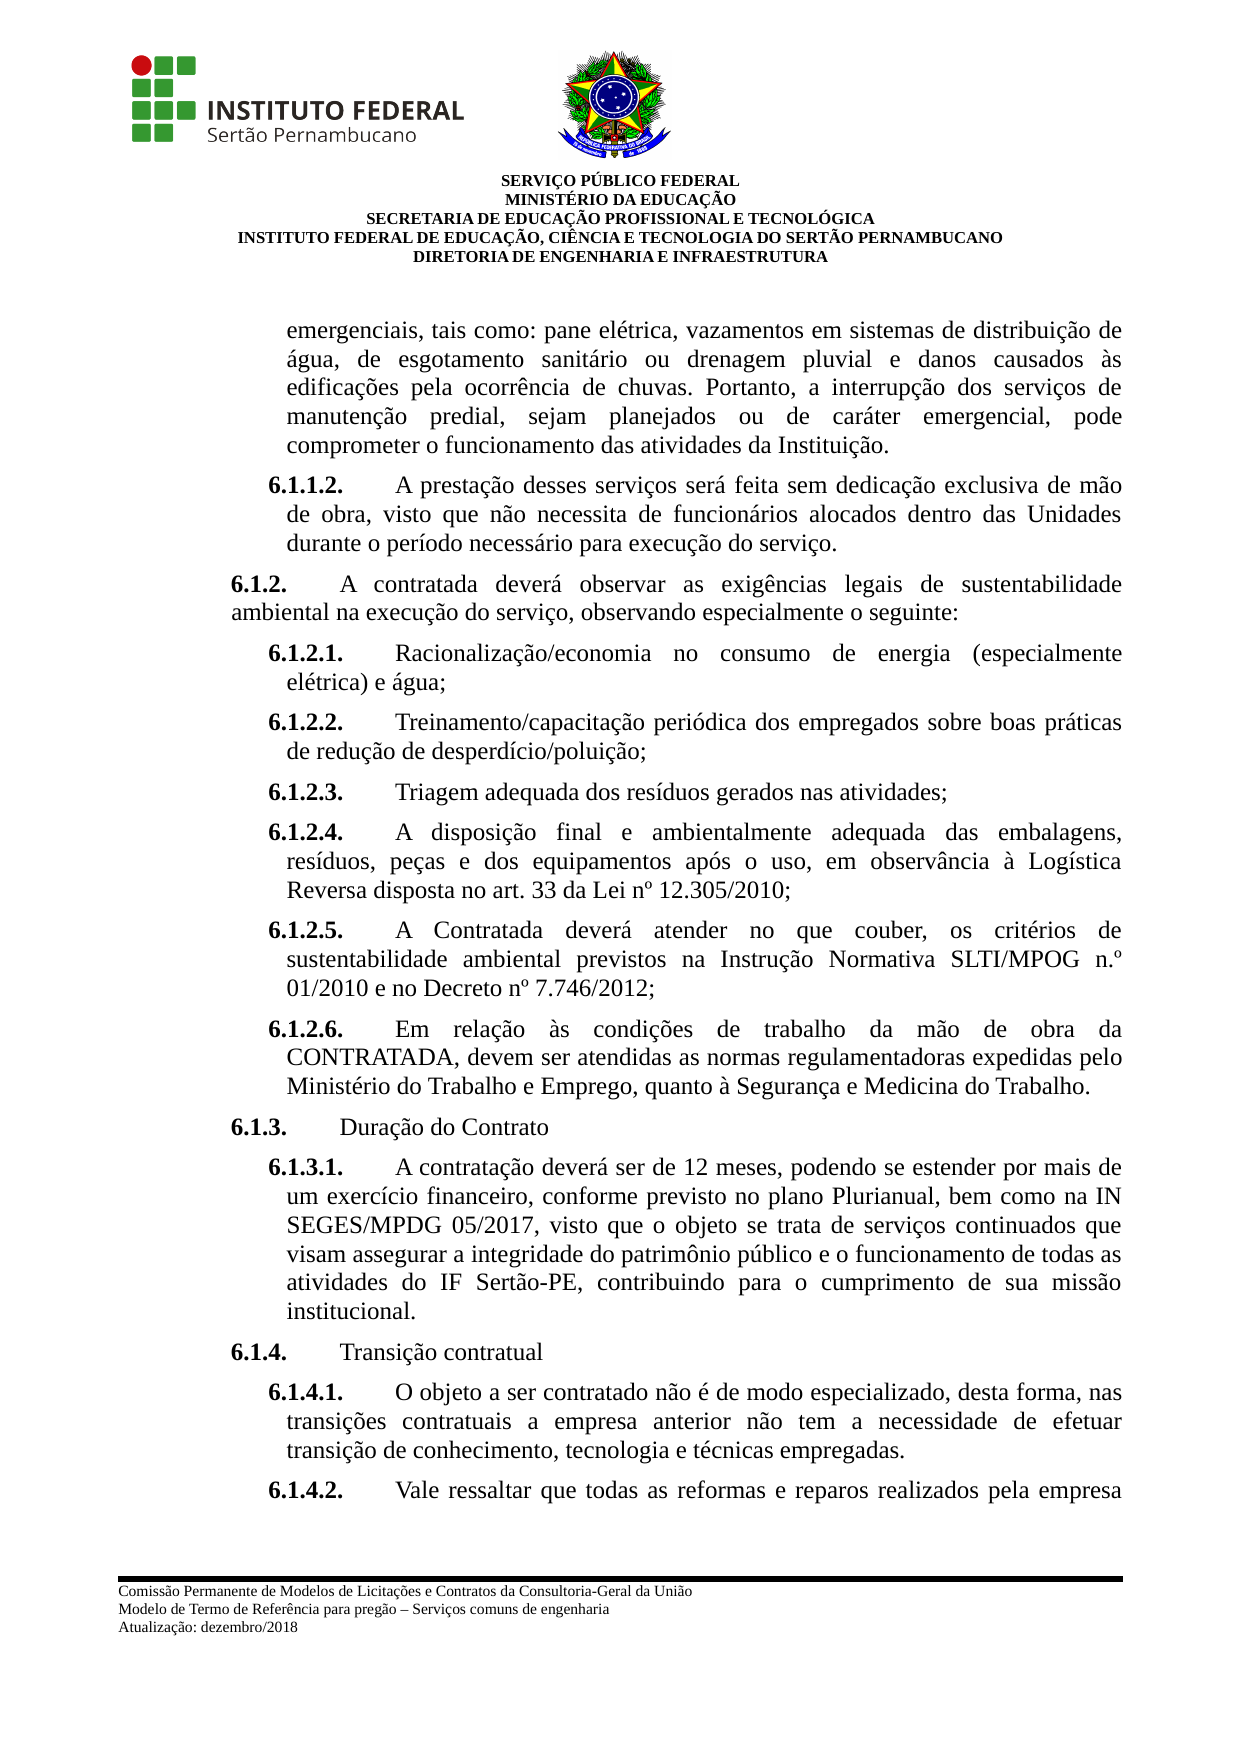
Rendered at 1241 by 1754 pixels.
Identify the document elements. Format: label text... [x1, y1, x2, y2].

list O objeto a ser contratado não é de modo especializado, desta forma, nas transições contratuais a empresa anterior não tem a necessidade de efetuar transição de conhecimento, tecnologia e técnicas empregadas. [268, 1377, 1123, 1464]
picture [131, 55, 464, 142]
list A prestação desses serviços será feita sem dedicação exclusiva de mão de obra, visto que não necessita de funcionários alocados dentro das Unidades durante o período necessário para execução do serviço. [268, 471, 1123, 557]
list A Contratada deverá atender no que couber, os critérios de sustentabilidade ambiental previstos na Instrução Normativa SLTI/MPOG n.º 01/2010 e no Decreto nº 7.746/2012; [268, 916, 1123, 1002]
list Em relação às condições de trabalho da mão de obra da CONTRATADA, devem ser atendidas as normas regulamentadoras expedidas pelo Ministério do Trabalho e Emprego, quanto à Segurança e Medicina do Trabalho. [268, 1014, 1123, 1100]
list A contratação deverá ser de 12 meses, podendo se estender por mais de um exercício financeiro, conforme previsto no plano Plurianual, bem como na IN SEGES/MPDG 05/2017, visto que o objeto se trata de serviços continuados que visam assegurar a integridade do patrimônio público e o funcionamento de todas as atividades do IF Sertão-PE, contribuindo para o cumprimento de sua missão institucional. [268, 1152, 1123, 1325]
list emergenciais, tais como: pane elétrica, vazamentos em sistemas de distribuição de água, de esgotamento sanitário ou drenagem pluvial e danos causados às edificações pela ocorrência de chuvas. Portanto, a interrupção dos serviços de manutenção predial, sejam planejados ou de caráter emergencial, pode comprometer o funcionamento das atividades da Instituição. [268, 315, 1123, 459]
list Racionalização/economia no consumo de energia (especialmente elétrica) e água; [268, 638, 1123, 696]
list Duração do Contrato [231, 1112, 1123, 1141]
list Transição contratual [231, 1337, 1123, 1366]
list A contratada deverá observar as exigências legais de sustentabilidade ambiental na execução do serviço, observando especialmente o seguinte: [231, 569, 1123, 626]
list Treinamento/capacitação periódica dos empregados sobre boas práticas de redução de desperdício/poluição; [268, 707, 1123, 765]
list Triagem adequada dos resíduos gerados nas atividades; [268, 777, 1123, 806]
list Vale ressaltar que todas as reformas e reparos realizados pela empresa [268, 1476, 1123, 1504]
list A disposição final e ambientalmente adequada das embalagens, resíduos, peças e dos equipamentos após o uso, em observância à Logística Reversa disposta no art. 33 da Lei nº 12.305/2010; [268, 817, 1123, 904]
